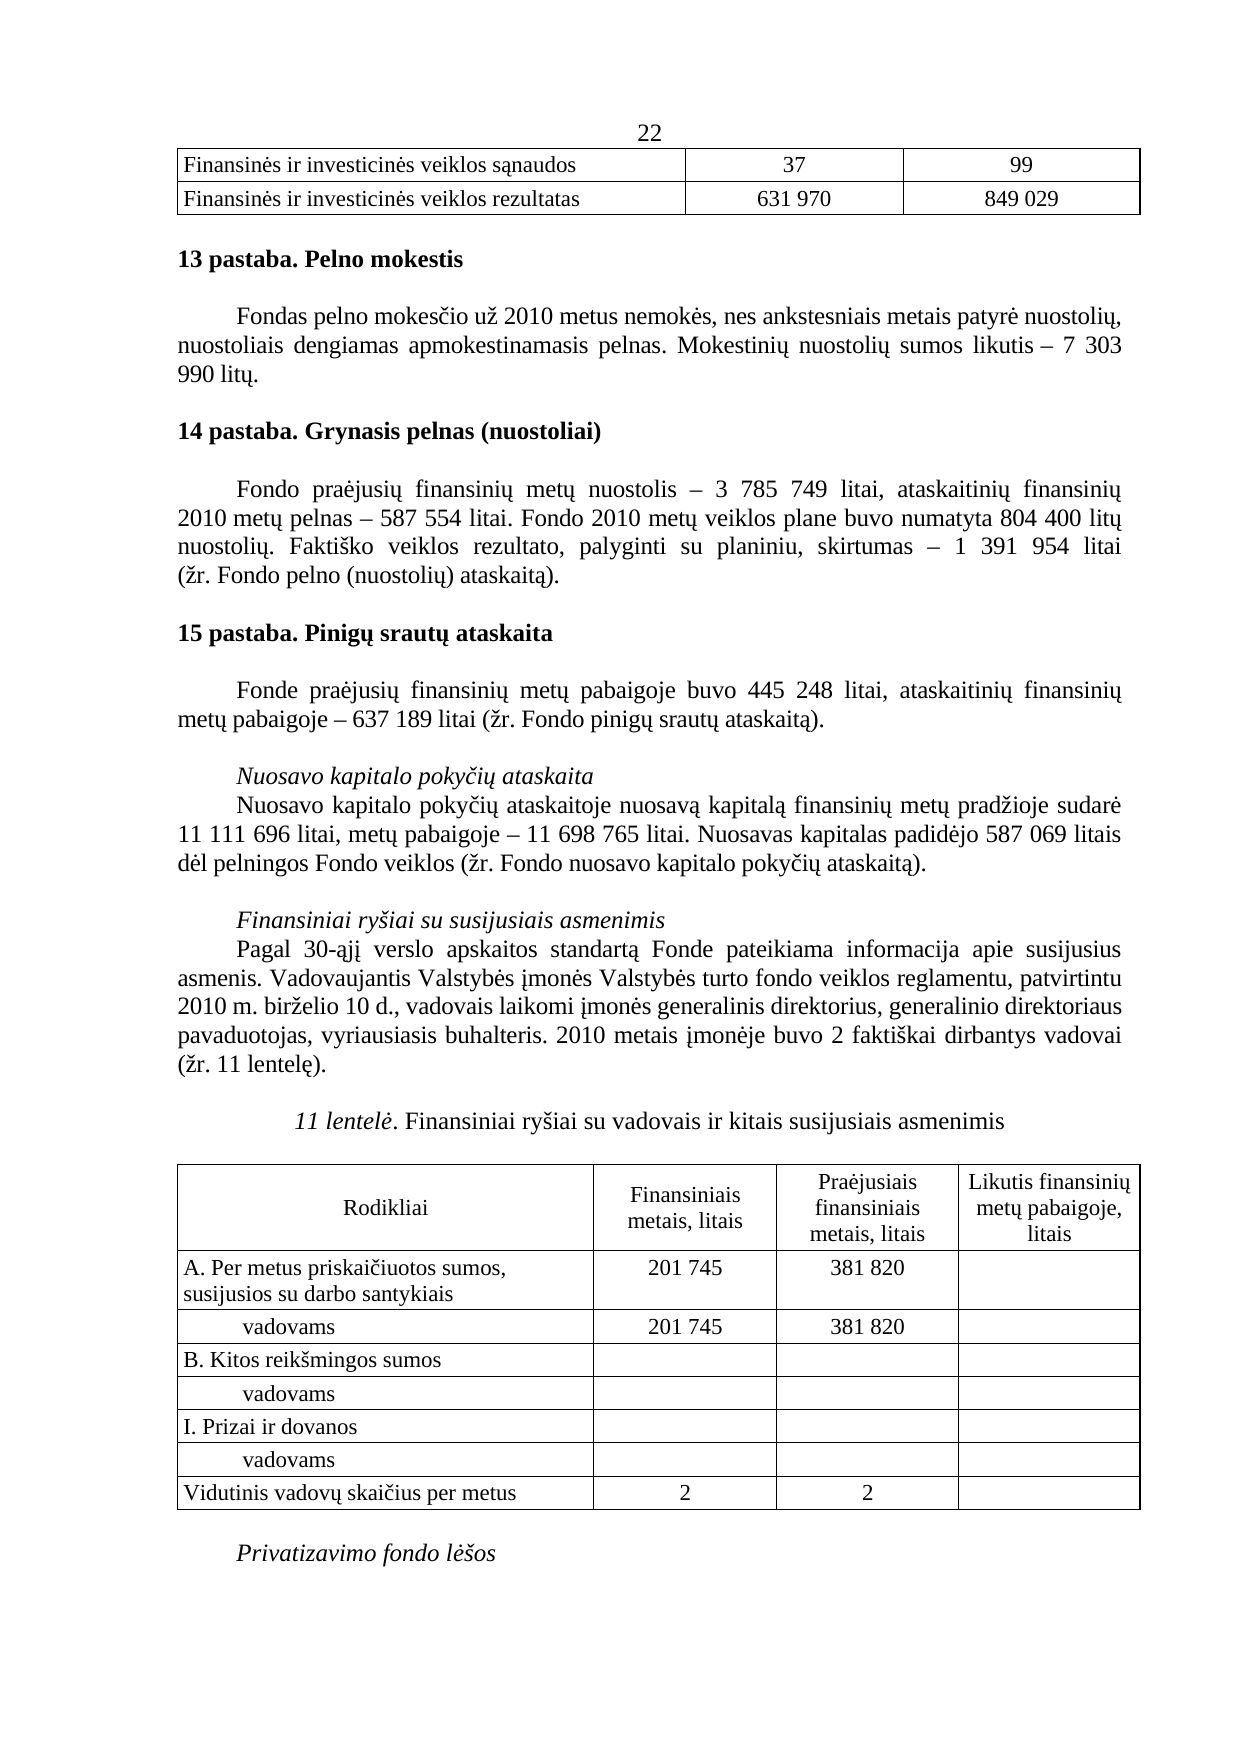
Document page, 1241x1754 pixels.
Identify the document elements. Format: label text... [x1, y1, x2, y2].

table_cell B. Kitos reikšmingos sumos [178, 1344, 593, 1376]
text Fondo praėjusių finansinių metų nuostolis – 3 785 749 litai, ataskaitinių finansinių 2010 metų pelnas – 587 554 litai. Fondo 2010 metų veiklos plane buvo numatyta 804 400 litų nuostolių. Faktiško veiklos rezultato, palyginti su planiniu, skirtumas – 1 391 954 litai (žr. Fondo pelno (nuostolių) ataskaitą). [177, 474, 1122, 589]
table_cell [777, 1344, 958, 1376]
table_cell [777, 1410, 958, 1442]
table_cell [594, 1377, 776, 1409]
table_cell [959, 1310, 1139, 1343]
text 14 pastaba. Grynasis pelnas (nuostoliai) [177, 416, 1122, 445]
table_cell 381 820 [777, 1310, 958, 1343]
table_cell 201 745 [594, 1310, 776, 1343]
table_cell vadovams [178, 1377, 593, 1409]
table_cell [594, 1410, 776, 1442]
text 13 pastaba. Pelno mokestis [177, 244, 1122, 273]
table_header Finansiniais metais, litais [594, 1165, 776, 1250]
table_cell [959, 1377, 1139, 1409]
table_cell [594, 1344, 776, 1376]
table_cell I. Prizai ir dovanos [178, 1410, 593, 1442]
text Fonde praėjusių finansinių metų pabaigoje buvo 445 248 litai, ataskaitinių finansinių metų pabaigoje – 637 189 litai (žr. Fondo pinigų srautų ataskaitą). [177, 675, 1122, 733]
table_cell 37 [686, 149, 903, 181]
text Nuosavo kapitalo pokyčių ataskaitoje nuosavą kapitalą finansinių metų pradžioje sudarė 11 111 696 litai, metų pabaigoje – 11 698 765 litai. Nuosavas kapitalas padidėjo 587 069 litais dėl pelningos Fondo veiklos (žr. Fondo nuosavo kapitalo pokyčių ataskaitą). [177, 790, 1122, 876]
table_cell 2 [777, 1477, 958, 1509]
table_cell [959, 1251, 1139, 1309]
table_header Likutis finansinių metų pabaigoje, litais [959, 1165, 1139, 1250]
table_cell 631 970 [686, 182, 903, 214]
table_cell A. Per metus priskaičiuotos sumos, susijusios su darbo santykiais [178, 1251, 593, 1309]
table_cell Finansinės ir investicinės veiklos sąnaudos [178, 149, 685, 181]
text Finansiniai ryšiai su susijusiais asmenimis [177, 905, 1122, 934]
text 15 pastaba. Pinigų srautų ataskaita [177, 618, 1122, 646]
table_cell Finansinės ir investicinės veiklos rezultatas [178, 182, 685, 214]
text 11 lentelė. Finansiniai ryšiai su vadovais ir kitais susijusiais asmenimis [177, 1106, 1122, 1135]
table_cell 99 [904, 149, 1139, 181]
table_cell [959, 1443, 1139, 1476]
table_cell vadovams [178, 1443, 593, 1476]
table_cell Vidutinis vadovų skaičius per metus [178, 1477, 593, 1509]
text Nuosavo kapitalo pokyčių ataskaita [177, 761, 1122, 790]
table_cell [594, 1443, 776, 1476]
table_header Praėjusiais finansiniais metais, litais [777, 1165, 958, 1250]
table_cell 849 029 [904, 182, 1139, 214]
table_cell [777, 1377, 958, 1409]
text Pagal 30-ąjį verslo apskaitos standartą Fonde pateikiama informacija apie susijusius asmenis. Vadovaujantis Valstybės įmonės Valstybės turto fondo veiklos reglamentu, patvirtintu 2010 m. birželio 10 d., vadovais laikomi įmonės generalinis direktorius, generalinio direktoriaus pavaduotojas, vyriausiasis buhalteris. 2010 metais įmonėje buvo 2 faktiškai dirbantys vadovai (žr. 11 lentelę). [177, 934, 1122, 1078]
table_header Rodikliai [178, 1165, 593, 1250]
table_cell 201 745 [594, 1251, 776, 1309]
table_cell 381 820 [777, 1251, 958, 1309]
text Fondas pelno mokesčio už 2010 metus nemokės, nes ankstesniais metais patyrė nuostolių, nuostoliais dengiamas apmokestinamasis pelnas. Mokestinių nuostolių sumos likutis – 7 303 990 litų. [177, 301, 1122, 388]
table_cell [959, 1410, 1139, 1442]
table_cell [959, 1477, 1139, 1509]
table_cell [959, 1344, 1139, 1376]
table_cell vadovams [178, 1310, 593, 1343]
table_cell [777, 1443, 958, 1476]
text Privatizavimo fondo lėšos [177, 1538, 1122, 1567]
table_cell 2 [594, 1477, 776, 1509]
